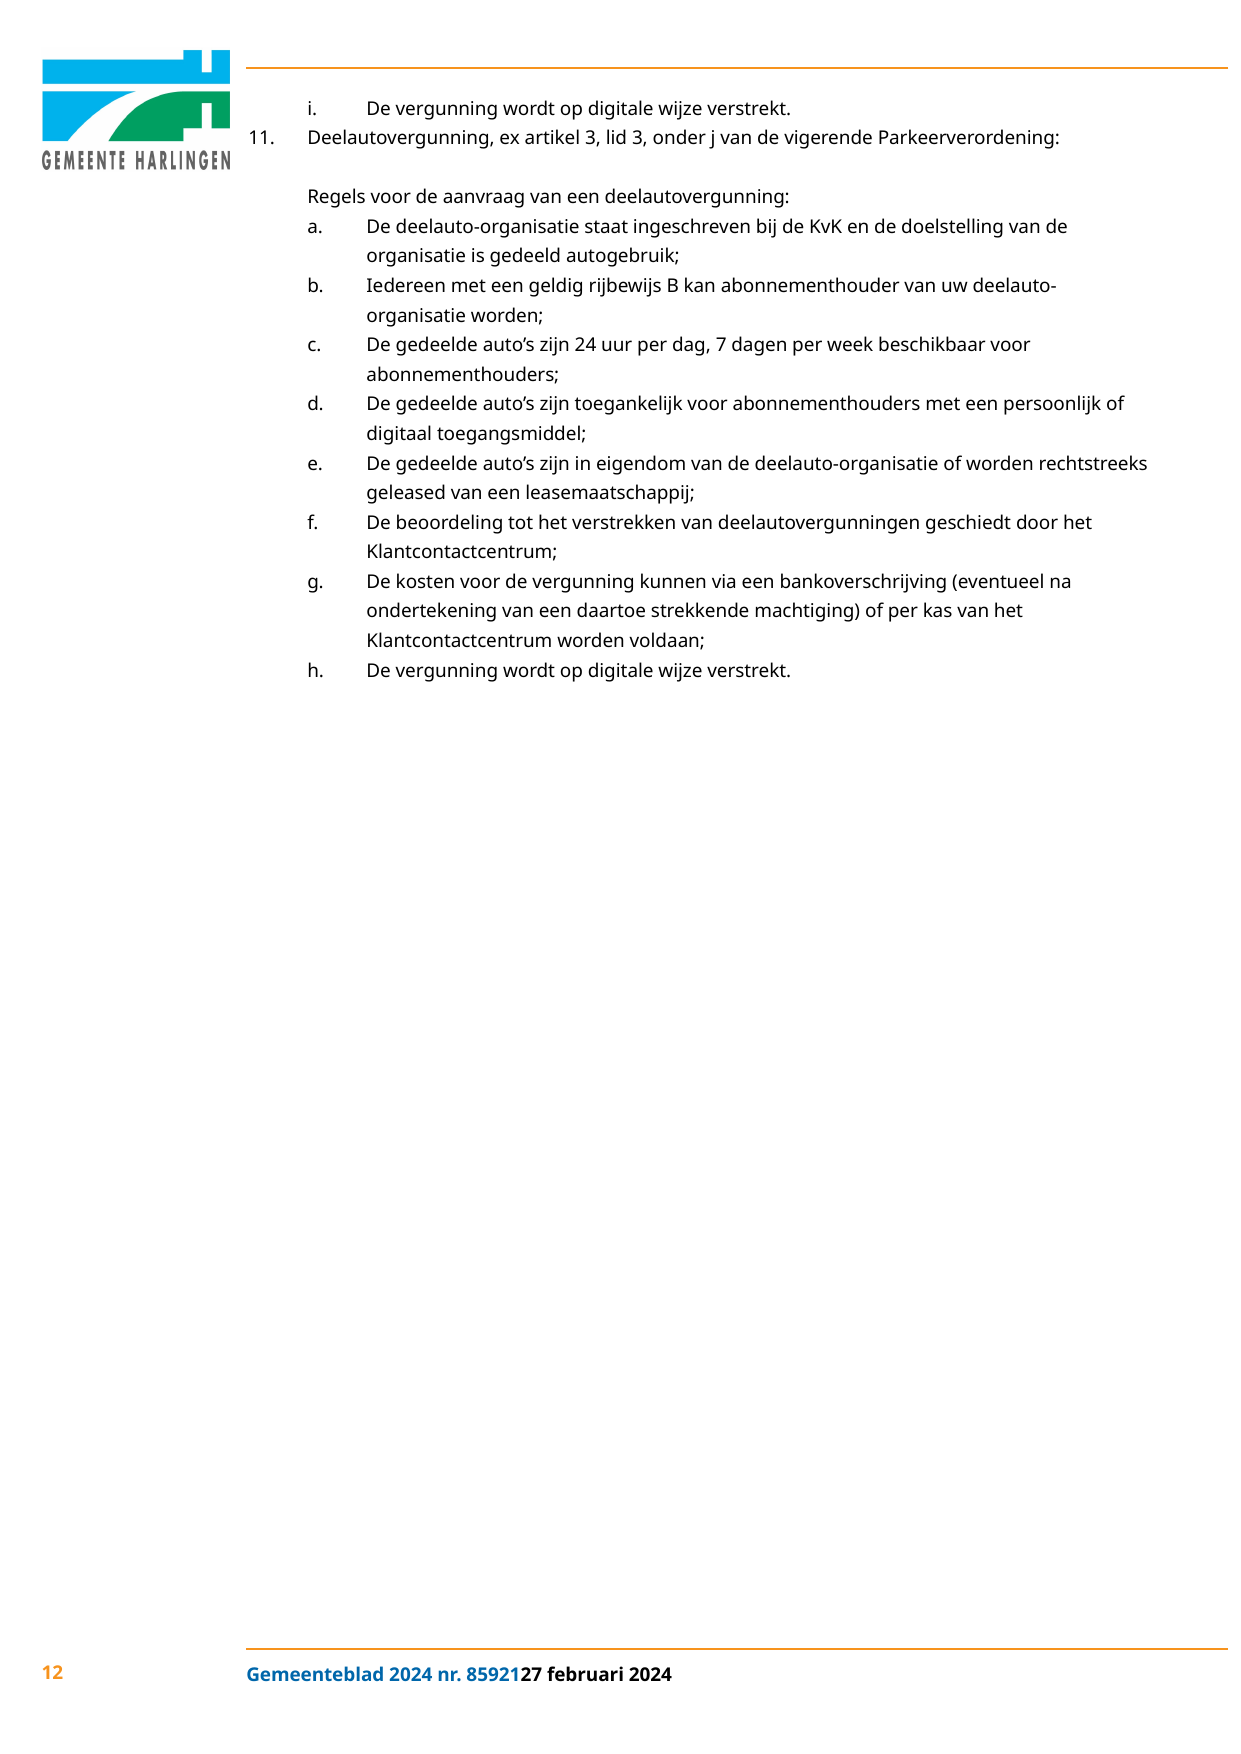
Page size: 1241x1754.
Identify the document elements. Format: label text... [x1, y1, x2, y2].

list De deelauto-organisatie staat ingeschreven bij de KvK en de doelstelling van de organisatie is gedeeld autogebruik; [307, 213, 1152, 268]
list De gedeelde auto’s zijn 24 uur per dag, 7 dagen per week beschikbaar voor abonnementhouders; [307, 331, 1152, 387]
list De vergunning wordt op digitale wijze verstrekt. [307, 657, 1152, 683]
list De gedeelde auto’s zijn in eigendom van de deelauto-organisatie of worden rechtstreeks geleased van een leasemaatschappij; [307, 450, 1152, 505]
list De gedeelde auto’s zijn toegankelijk voor abonnementhouders met een persoonlijk of digitaal toegangsmiddel; [307, 391, 1152, 446]
list De kosten voor de vergunning kunnen via een bankoverschrijving (eventueel na ondertekening van een daartoe strekkende machtiging) of per kas van het Klantcontactcentrum worden voldaan; [307, 568, 1152, 653]
picture [41, 47, 231, 172]
list De beoordeling tot het verstrekken van deelautovergunningen geschiedt door het Klantcontactcentrum; [307, 509, 1152, 564]
list Iedereen met een geldig rijbewijs B kan abonnementhouder van uw deelauto-organisatie worden; [307, 272, 1152, 328]
list Deelautovergunning, ex artikel 3, lid 3, onder j van de vigerende Parkeerverordening: [248, 124, 1152, 150]
list Regels voor de aanvraag van een deelautovergunning: [248, 183, 1152, 209]
list De vergunning wordt op digitale wijze verstrekt. [307, 95, 1152, 121]
